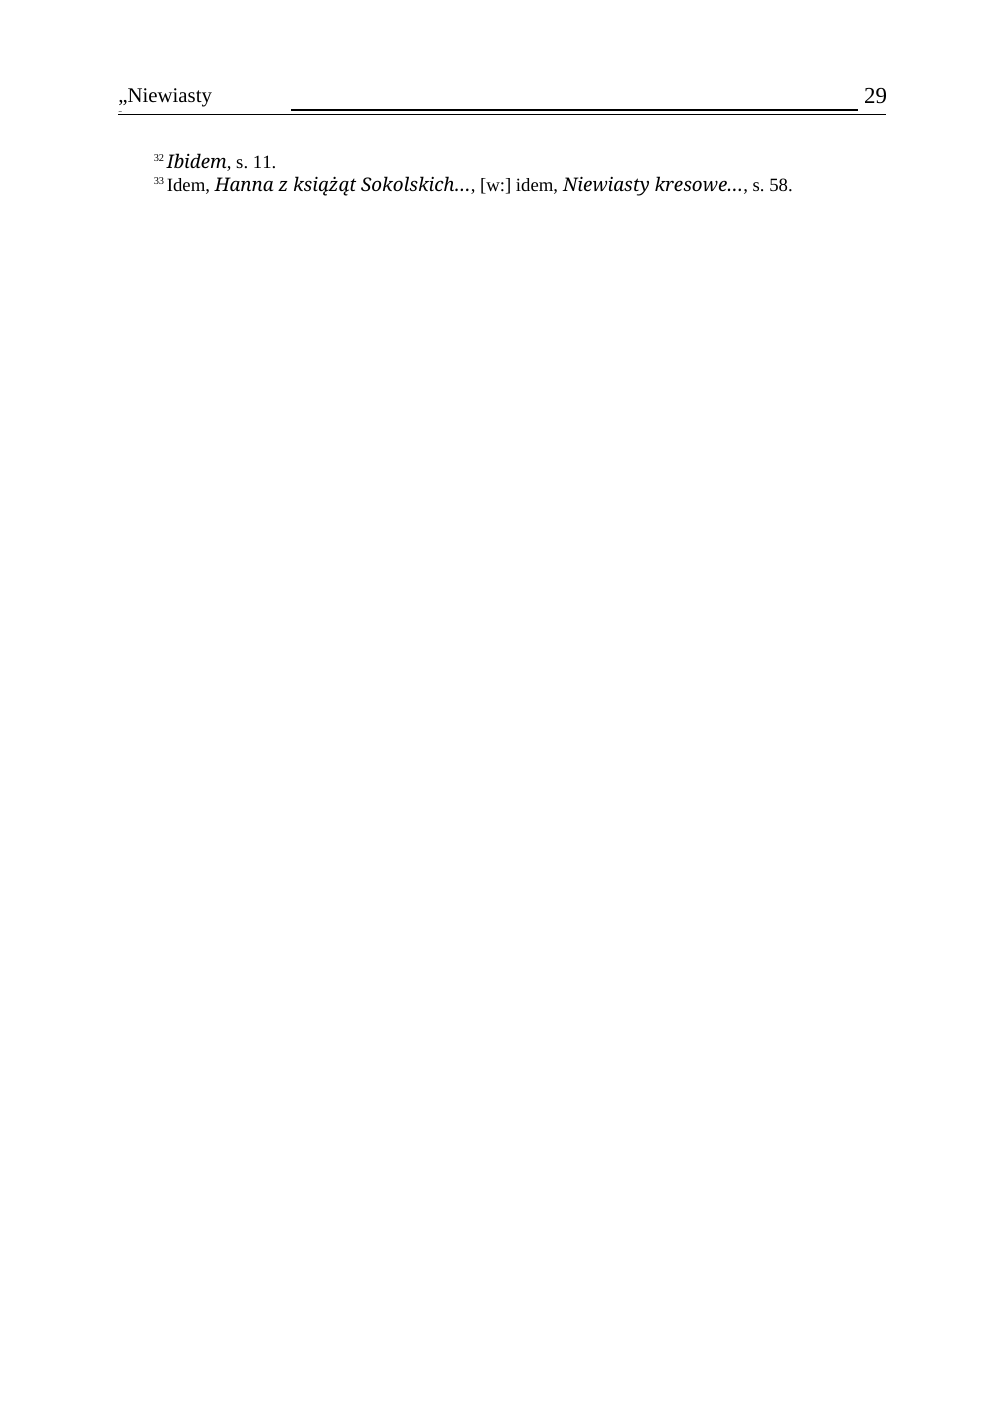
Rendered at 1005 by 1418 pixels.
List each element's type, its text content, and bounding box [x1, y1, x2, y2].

text 33 Idem, Hanna z książąt Sokolskich…, [w:] idem, Niewiasty kresowe…, s. 58. [153, 173, 898, 196]
text 32 Ibidem, s. 11. [153, 150, 898, 173]
